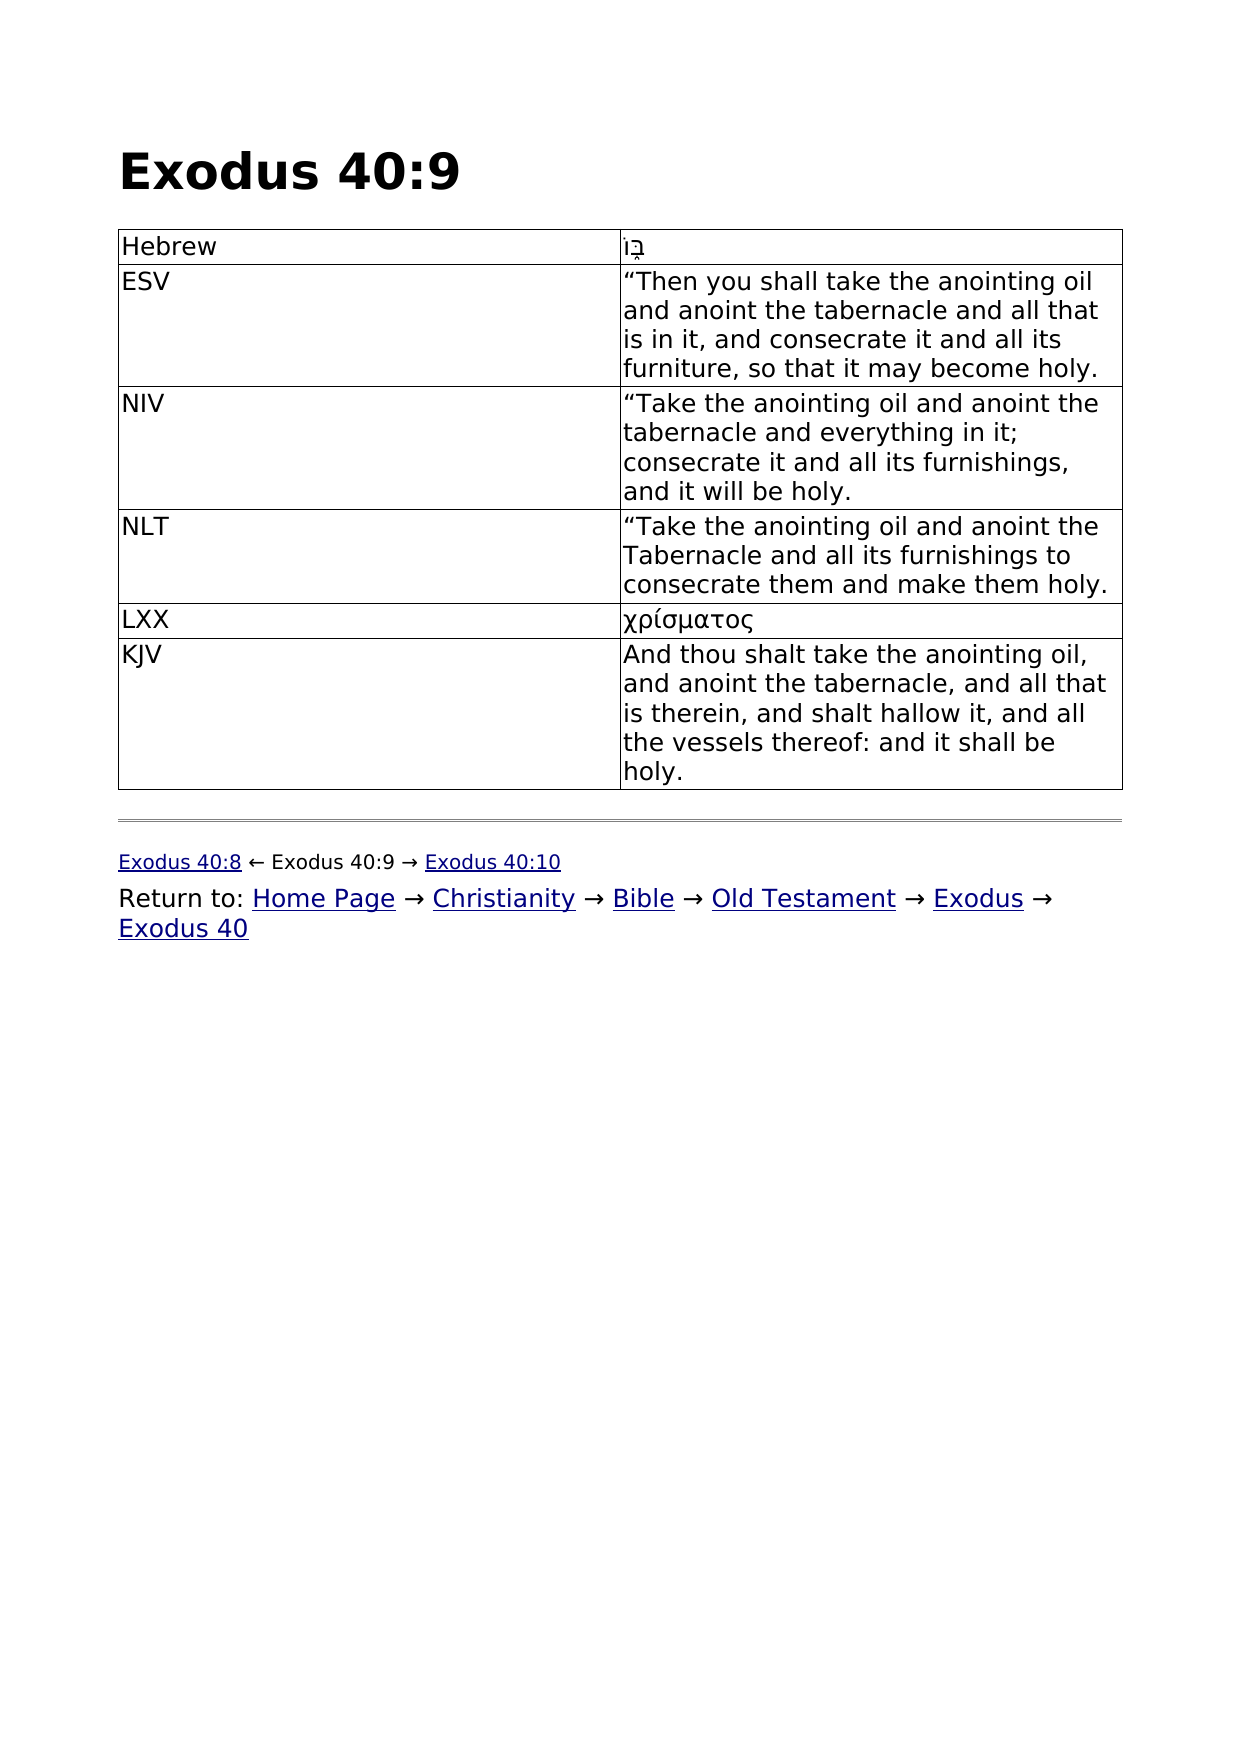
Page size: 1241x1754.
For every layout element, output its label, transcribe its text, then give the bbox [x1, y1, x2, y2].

table_cell “Take the anointing oil and anoint the tabernacle and everything in it; consecrate it and all its furnishings, and it will be holy. [621, 387, 1122, 509]
table_cell ESV [119, 265, 620, 386]
table_cell NLT [119, 510, 620, 602]
table_header Hebrew [119, 230, 620, 264]
subtitle Exodus 40:9 [118, 143, 1122, 201]
table_cell And thou shalt take the anointing oil, and anoint the tabernacle, and all that is therein, and shalt hallow it, and all the vessels thereof: and it shall be holy. [621, 639, 1122, 789]
table_cell LXX [119, 604, 620, 637]
table_header בּ֑וֹ [621, 230, 1122, 264]
table_cell χρίσματος [621, 604, 1122, 637]
table_cell “Take the anointing oil and anoint the Tabernacle and all its furnishings to consecrate them and make them holy. [621, 510, 1122, 602]
table_cell NIV [119, 387, 620, 509]
table_cell KJV [119, 639, 620, 789]
text Return to: Home Page → Christianity → Bible → Old Testament → Exodus → Exodus 40 [118, 884, 1122, 943]
text Exodus 40:8 ← Exodus 40:9 → Exodus 40:10 [118, 851, 1122, 884]
table_cell “Then you shall take the anointing oil and anoint the tabernacle and all that is in it, and consecrate it and all its furniture, so that it may become holy. [621, 265, 1122, 386]
